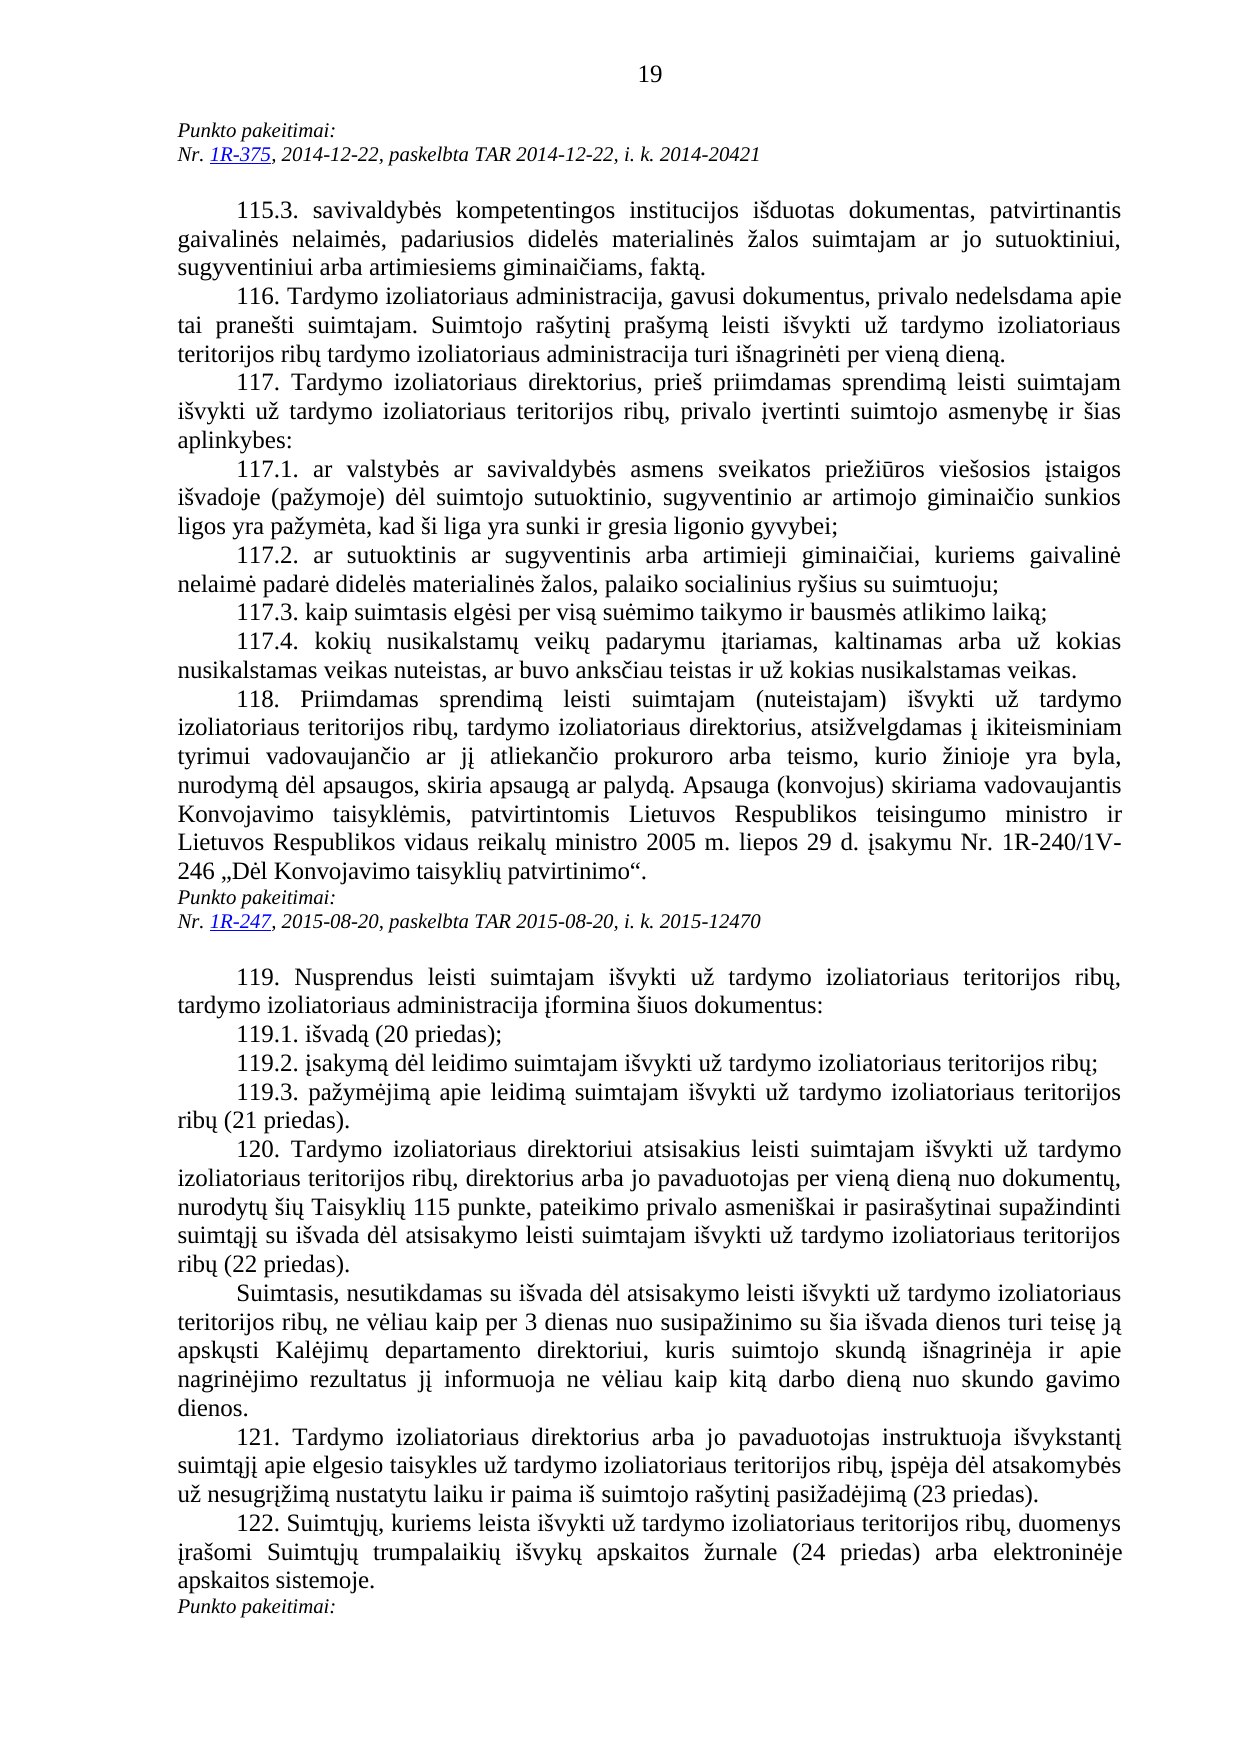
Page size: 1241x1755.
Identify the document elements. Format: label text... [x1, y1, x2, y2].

text 119.3. pažymėjimą apie leidimą suimtajam išvykti už tardymo izoliatoriaus teritorijos ribų (21 priedas). [177, 1077, 1122, 1134]
text 117.1. ar valstybės ar savivaldybės asmens sveikatos priežiūros viešosios įstaigos išvadoje (pažymoje) dėl suimtojo sutuoktinio, sugyventinio ar artimojo giminaičio sunkios ligos yra pažymėta, kad ši liga yra sunki ir gresia ligonio gyvybei; [177, 454, 1122, 540]
text 115.3. savivaldybės kompetentingos institucijos išduotas dokumentas, patvirtinantis gaivalinės nelaimės, padariusios didelės materialinės žalos suimtajam ar jo sutuoktiniui, sugyventiniui arba artimiesiems giminaičiams, faktą. [177, 195, 1122, 281]
text 119. Nusprendus leisti suimtajam išvykti už tardymo izoliatoriaus teritorijos ribų, tardymo izoliatoriaus administracija įformina šiuos dokumentus: [177, 962, 1122, 1019]
text 120. Tardymo izoliatoriaus direktoriui atsisakius leisti suimtajam išvykti už tardymo izoliatoriaus teritorijos ribų, direktorius arba jo pavaduotojas per vieną dieną nuo dokumentų, nurodytų šių Taisyklių 115 punkte, pateikimo privalo asmeniškai ir pasirašytinai supažindinti suimtąjį su išvada dėl atsisakymo leisti suimtajam išvykti už tardymo izoliatoriaus teritorijos ribų (22 priedas). [177, 1134, 1122, 1278]
text 117. Tardymo izoliatoriaus direktorius, prieš priimdamas sprendimą leisti suimtajam išvykti už tardymo izoliatoriaus teritorijos ribų, privalo įvertinti suimtojo asmenybę ir šias aplinkybes: [177, 367, 1122, 454]
text 117.4. kokių nusikalstamų veikų padarymu įtariamas, kaltinamas arba už kokias nusikalstamas veikas nuteistas, ar buvo anksčiau teistas ir už kokias nusikalstamas veikas. [177, 626, 1122, 684]
text Nr. 1R-247, 2015-08-20, paskelbta TAR 2015-08-20, i. k. 2015-12470 [177, 909, 1122, 933]
text 118. Priimdamas sprendimą leisti suimtajam (nuteistajam) išvykti už tardymo izoliatoriaus teritorijos ribų, tardymo izoliatoriaus direktorius, atsižvelgdamas į ikiteisminiam tyrimui vadovaujančio ar jį atliekančio prokuroro arba teismo, kurio žinioje yra byla, nurodymą dėl apsaugos, skiria apsaugą ar palydą. Apsauga (konvojus) skiriama vadovaujantis Konvojavimo taisyklėmis, patvirtintomis Lietuvos Respublikos teisingumo ministro ir Lietuvos Respublikos vidaus reikalų ministro 2005 m. liepos 29 d. įsakymu Nr. 1R-240/1V-246 „Dėl Konvojavimo taisyklių patvirtinimo“. [177, 684, 1122, 885]
text 117.2. ar sutuoktinis ar sugyventinis arba artimieji giminaičiai, kuriems gaivalinė nelaimė padarė didelės materialinės žalos, palaiko socialinius ryšius su suimtuoju; [177, 540, 1122, 597]
text 119.1. išvadą (20 priedas); [177, 1019, 1122, 1048]
text 122. Suimtųjų, kuriems leista išvykti už tardymo izoliatoriaus teritorijos ribų, duomenys įrašomi Suimtųjų trumpalaikių išvykų apskaitos žurnale (24 priedas) arba elektroninėje apskaitos sistemoje. [177, 1508, 1122, 1594]
text 117.3. kaip suimtasis elgėsi per visą suėmimo taikymo ir bausmės atlikimo laiką; [177, 597, 1122, 626]
text Punkto pakeitimai: [177, 885, 1122, 909]
text Punkto pakeitimai: [177, 1594, 1122, 1618]
text 116. Tardymo izoliatoriaus administracija, gavusi dokumentus, privalo nedelsdama apie tai pranešti suimtajam. Suimtojo rašytinį prašymą leisti išvykti už tardymo izoliatoriaus teritorijos ribų tardymo izoliatoriaus administracija turi išnagrinėti per vieną dieną. [177, 281, 1122, 367]
text Nr. 1R-375, 2014-12-22, paskelbta TAR 2014-12-22, i. k. 2014-20421 [177, 142, 1122, 166]
text Suimtasis, nesutikdamas su išvada dėl atsisakymo leisti išvykti už tardymo izoliatoriaus teritorijos ribų, ne vėliau kaip per 3 dienas nuo susipažinimo su šia išvada dienos turi teisę ją apskųsti Kalėjimų departamento direktoriui, kuris suimtojo skundą išnagrinėja ir apie nagrinėjimo rezultatus jį informuoja ne vėliau kaip kitą darbo dieną nuo skundo gavimo dienos. [177, 1278, 1122, 1422]
text 121. Tardymo izoliatoriaus direktorius arba jo pavaduotojas instruktuoja išvykstantį suimtąjį apie elgesio taisykles už tardymo izoliatoriaus teritorijos ribų, įspėja dėl atsakomybės už nesugrįžimą nustatytu laiku ir paima iš suimtojo rašytinį pasižadėjimą (23 priedas). [177, 1422, 1122, 1508]
text Punkto pakeitimai: [177, 118, 1122, 142]
text 119.2. įsakymą dėl leidimo suimtajam išvykti už tardymo izoliatoriaus teritorijos ribų; [177, 1048, 1122, 1077]
